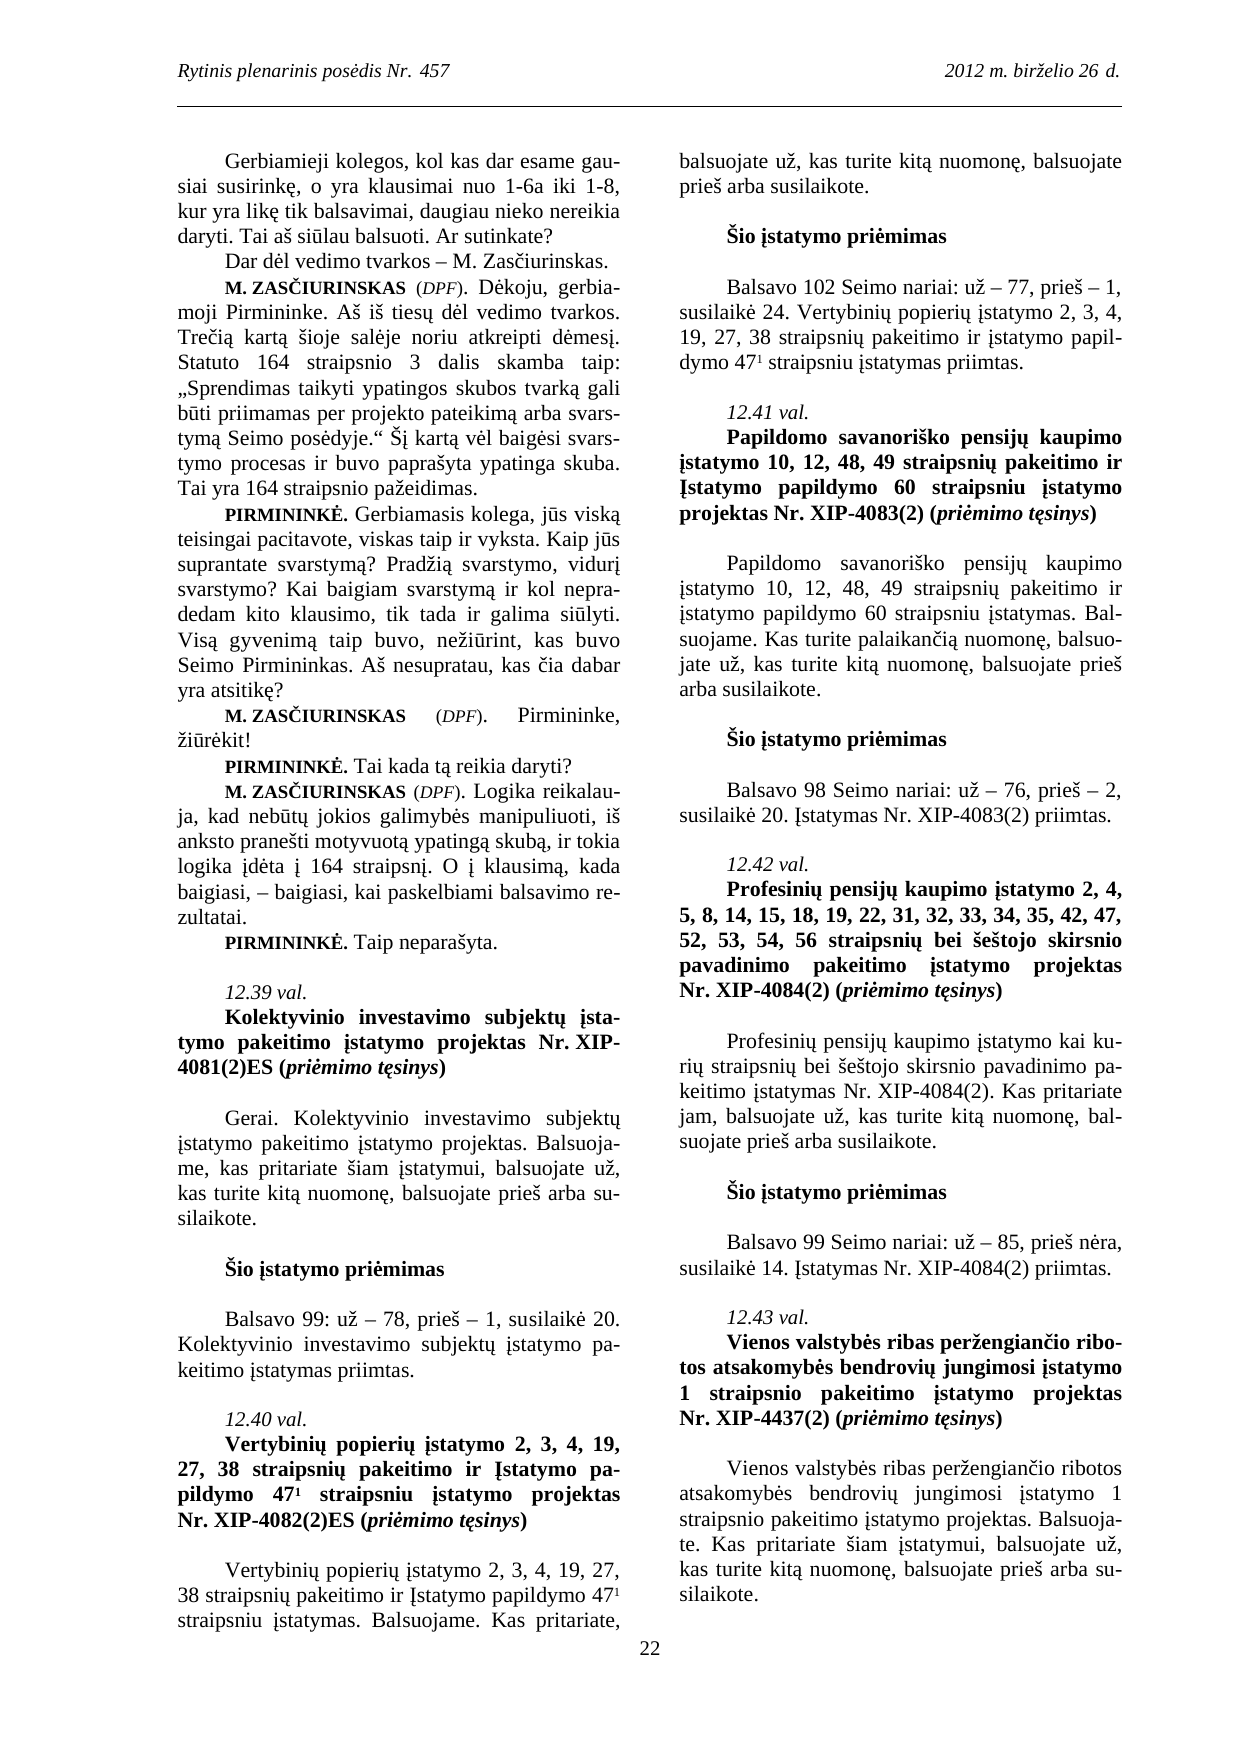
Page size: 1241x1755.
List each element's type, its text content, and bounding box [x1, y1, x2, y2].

text 12.40 val. [224, 1407, 620, 1431]
text bal­suo­ja­te už, kas tu­ri­te ki­tą nuo­mo­nę, bal­suo­ja­te prieš ar­ba su­si­lai­ko­te. [679, 148, 1122, 198]
text 12.41 val. [726, 400, 1122, 424]
text Pa­pil­do­mo sa­va­no­riš­ko pen­si­jų kau­pi­mo įsta­ty­mo 10, 12, 48, 49 straips­nių pa­kei­ti­mo ir įsta­ty­mo pa­pil­dy­mo 60 straips­niu įsta­ty­mas. Bal­suo­ja­me. Kas tu­ri­te pa­lai­kan­čią nuo­mo­nę, bal­suo­ja­te už, kas tu­ri­te ki­tą nuo­mo­nę, bal­suo­ja­te prieš ar­ba su­si­lai­ko­te. [679, 550, 1122, 701]
text Šio įsta­ty­mo pri­ėmi­mas [679, 223, 1122, 248]
text 12.39 val. [224, 979, 620, 1004]
text M. ZASČIURINSKAS (DPF). Pir­mi­nin­ke, žiūrė­kit! [177, 702, 620, 753]
text Bal­sa­vo 98 Sei­mo na­riai: už – 76, prieš – 2, su­si­lai­kė 20. Įsta­ty­mas Nr. XIP-4083(2) pri­im­tas. [679, 777, 1122, 827]
text Ver­ty­bi­nių po­pie­rių įsta­ty­mo 2, 3, 4, 19, 27, 38 straips­nių pa­kei­ti­mo ir Įsta­ty­mo pa­pildy­mo 471 straips­niu įsta­ty­mo pro­jek­tas Nr. XIP-4082(2)ES (pri­ėmi­mo tę­si­nys) [177, 1431, 620, 1532]
text Šio įsta­ty­mo pri­ėmi­mas [177, 1256, 620, 1281]
text Ver­ty­bi­nių po­pie­rių įsta­ty­mo 2, 3, 4, 19, 27, 38 straips­nių pa­kei­ti­mo ir Įsta­ty­mo pa­pil­dy­mo 471 straips­niu įsta­ty­mas. Bal­suo­ja­me. Kas pri­ta­ria­te, [177, 1557, 620, 1633]
text Bal­sa­vo 102 Sei­mo na­riai: už – 77, prieš – 1, su­si­lai­kė 24. Ver­ty­bi­nių po­pie­rių įsta­ty­mo 2, 3, 4, 19, 27, 38 straips­nių pa­kei­ti­mo ir įsta­ty­mo pa­pil­dy­mo 471 straips­niu įsta­ty­mas pri­im­tas. [679, 274, 1122, 374]
text Pro­fe­si­nių pen­si­jų kau­pi­mo įsta­ty­mo 2, 4, 5, 8, 14, 15, 18, 19, 22, 31, 32, 33, 34, 35, 42, 47, 52, 53, 54, 56 straips­nių bei šeš­to­jo skir­snio pava­di­ni­mo pa­kei­ti­mo įsta­ty­mo pro­jek­tas Nr. XIP-4084(2) (pri­ėmi­mo tę­si­nys) [679, 876, 1122, 1002]
text 12.43 val. [726, 1305, 1122, 1329]
text Pro­fe­si­nių pen­si­jų kau­pi­mo įsta­ty­mo kai ku­rių straips­nių bei šeš­to­jo skir­snio pa­va­di­ni­mo pa­kei­ti­mo įsta­ty­mas Nr. XIP-4084(2). Kas pri­ta­ria­te jam, bal­suo­ja­te už, kas tu­ri­te ki­tą nuo­mo­nę, bal­suo­ja­te prieš ar­ba su­si­lai­ko­te. [679, 1028, 1122, 1154]
text Vie­nos vals­ty­bės ri­bas per­žen­gian­čio ri­bo­tos at­sa­ko­my­bės ben­dro­vių jun­gi­mo­si įsta­ty­mo 1 straips­nio pa­kei­ti­mo įsta­ty­mo pro­jek­tas Nr. XIP-4437(2) (pri­ėmi­mo tę­si­nys) [679, 1329, 1122, 1430]
text Ger­bia­mie­ji ko­le­gos, kol kas dar esa­me gau­siai su­si­rin­kę, o yra klau­si­mai nuo 1-6a iki 1-8, kur yra li­kę tik bal­sa­vi­mai, dau­giau nie­ko ne­rei­kia da­ry­ti. Tai aš siū­lau bal­suo­ti. Ar su­tin­ka­te? [177, 148, 620, 248]
text Vie­nos vals­ty­bės ri­bas per­žen­gian­čio ri­bo­tos at­sa­ko­my­bės ben­dro­vių jun­gi­mo­si įsta­ty­mo 1 straips­nio pa­kei­ti­mo įsta­ty­mo pro­jek­tas. Bal­suo­ja­te. Kas pri­ta­ria­te šiam įsta­ty­mui, bal­suo­ja­te už, kas tu­ri­te ki­tą nuo­mo­nę, bal­suo­ja­te prieš ar­ba su­si­lai­ko­te. [679, 1455, 1122, 1606]
text Ko­lek­ty­vi­nio in­ves­ta­vi­mo sub­jek­tų įsta­tymo pa­kei­ti­mo įsta­ty­mo pro­jek­tas Nr. XIP-4081(2)ES (pri­ėmi­mo tę­si­nys) [177, 1004, 620, 1079]
text PIRMININKĖ. Ger­bia­ma­sis ko­le­ga, jūs vis­ką tei­sin­gai pa­ci­ta­vo­te, vis­kas taip ir vyks­ta. Kaip jūs su­pran­ta­te svars­ty­mą? Pra­džią svars­ty­mo, vi­du­rį svars­ty­mo? Kai bai­giam svars­ty­mą ir kol ne­pra­dedam ki­to klau­si­mo, tik ta­da ir ga­li­ma siū­ly­ti. Vi­są gy­ve­ni­mą taip bu­vo, ne­žiū­rint, kas bu­vo Sei­mo Pir­mi­nin­kas. Aš ne­su­pra­tau, kas čia da­bar yra at­siti­kę? [177, 501, 620, 702]
text Ge­rai. Ko­lek­ty­vi­nio in­ves­ta­vi­mo sub­jek­tų įsta­ty­mo pa­kei­ti­mo įsta­ty­mo pro­jek­tas. Bal­suo­ja­me, kas pri­ta­ria­te šiam įsta­ty­mui, bal­suo­ja­te už, kas tu­ri­te ki­tą nuo­mo­nę, bal­suo­ja­te prieš ar­ba su­si­lai­ko­te. [177, 1104, 620, 1231]
text Šio įsta­ty­mo pri­ėmi­mas [679, 1179, 1122, 1204]
text Šio įsta­ty­mo pri­ėmi­mas [679, 726, 1122, 752]
text Bal­sa­vo 99: už – 78, prieš – 1, su­si­lai­kė 20. Ko­lek­ty­vi­nio in­ves­ta­vi­mo sub­jek­tų įsta­ty­mo pa­kei­ti­mo įsta­ty­mas pri­im­tas. [177, 1306, 620, 1382]
text M. ZASČIURINSKAS (DPF). Dė­ko­ju, ger­bia­mo­ji Pir­mi­nin­ke. Aš iš tie­sų dėl ve­di­mo tvar­kos. Tre­čią kar­tą šio­je sa­lė­je no­riu at­kreip­ti dė­me­sį. Sta­tu­to 164 straips­nio 3 da­lis skam­ba taip: „Spren­di­mas tai­ky­ti ypa­tin­gos sku­bos tvar­ką ga­li bū­ti pri­ima­mas per pro­jek­to pa­tei­ki­mą ar­ba svars­ty­mą Sei­mo po­sė­dy­je.“ Šį kar­tą vėl bai­gė­si svars­ty­mo pro­ce­sas ir bu­vo pa­pra­šy­ta ypa­tin­ga sku­ba. Tai yra 164 straips­nio pa­žei­di­mas. [177, 274, 620, 501]
text PIRMININKĖ. Tai ka­da tą rei­kia da­ry­ti? [177, 753, 620, 778]
text 12.42 val. [726, 852, 1122, 876]
text Bal­sa­vo 99 Sei­mo na­riai: už – 85, prieš nė­ra, su­si­lai­kė 14. Įsta­ty­mas Nr. XIP-4084(2) pri­im­tas. [679, 1229, 1122, 1280]
text Dar dėl ve­di­mo tvar­kos – M. Zas­čiu­rins­kas. [177, 248, 620, 274]
text M. ZASČIURINSKAS (DPF). Lo­gi­ka rei­ka­lau­ja, kad ne­bū­tų jo­kios ga­li­my­bės ma­ni­pu­liuo­ti, iš anks­to pra­neš­ti mo­ty­vuo­tą ypa­tin­gą sku­bą, ir to­kia lo­gi­ka įdė­ta į 164 straips­nį. O į klau­si­mą, ka­da bai­gia­si, – bai­gia­si, kai pa­skel­bia­mi bal­sa­vi­mo re­zul­ta­tai. [177, 778, 620, 929]
text PIRMININKĖ. Taip ne­pa­ra­šy­ta. [177, 929, 620, 954]
text Pa­pil­do­mo sa­va­no­riš­ko pen­si­jų kau­pi­mo įsta­ty­mo 10, 12, 48, 49 straips­nių pa­kei­ti­mo ir Įsta­ty­mo pa­pil­dy­mo 60 straips­niu įsta­ty­mo pro­jek­tas Nr. XIP-4083(2) (pri­ėmi­mo tę­si­nys) [679, 424, 1122, 525]
